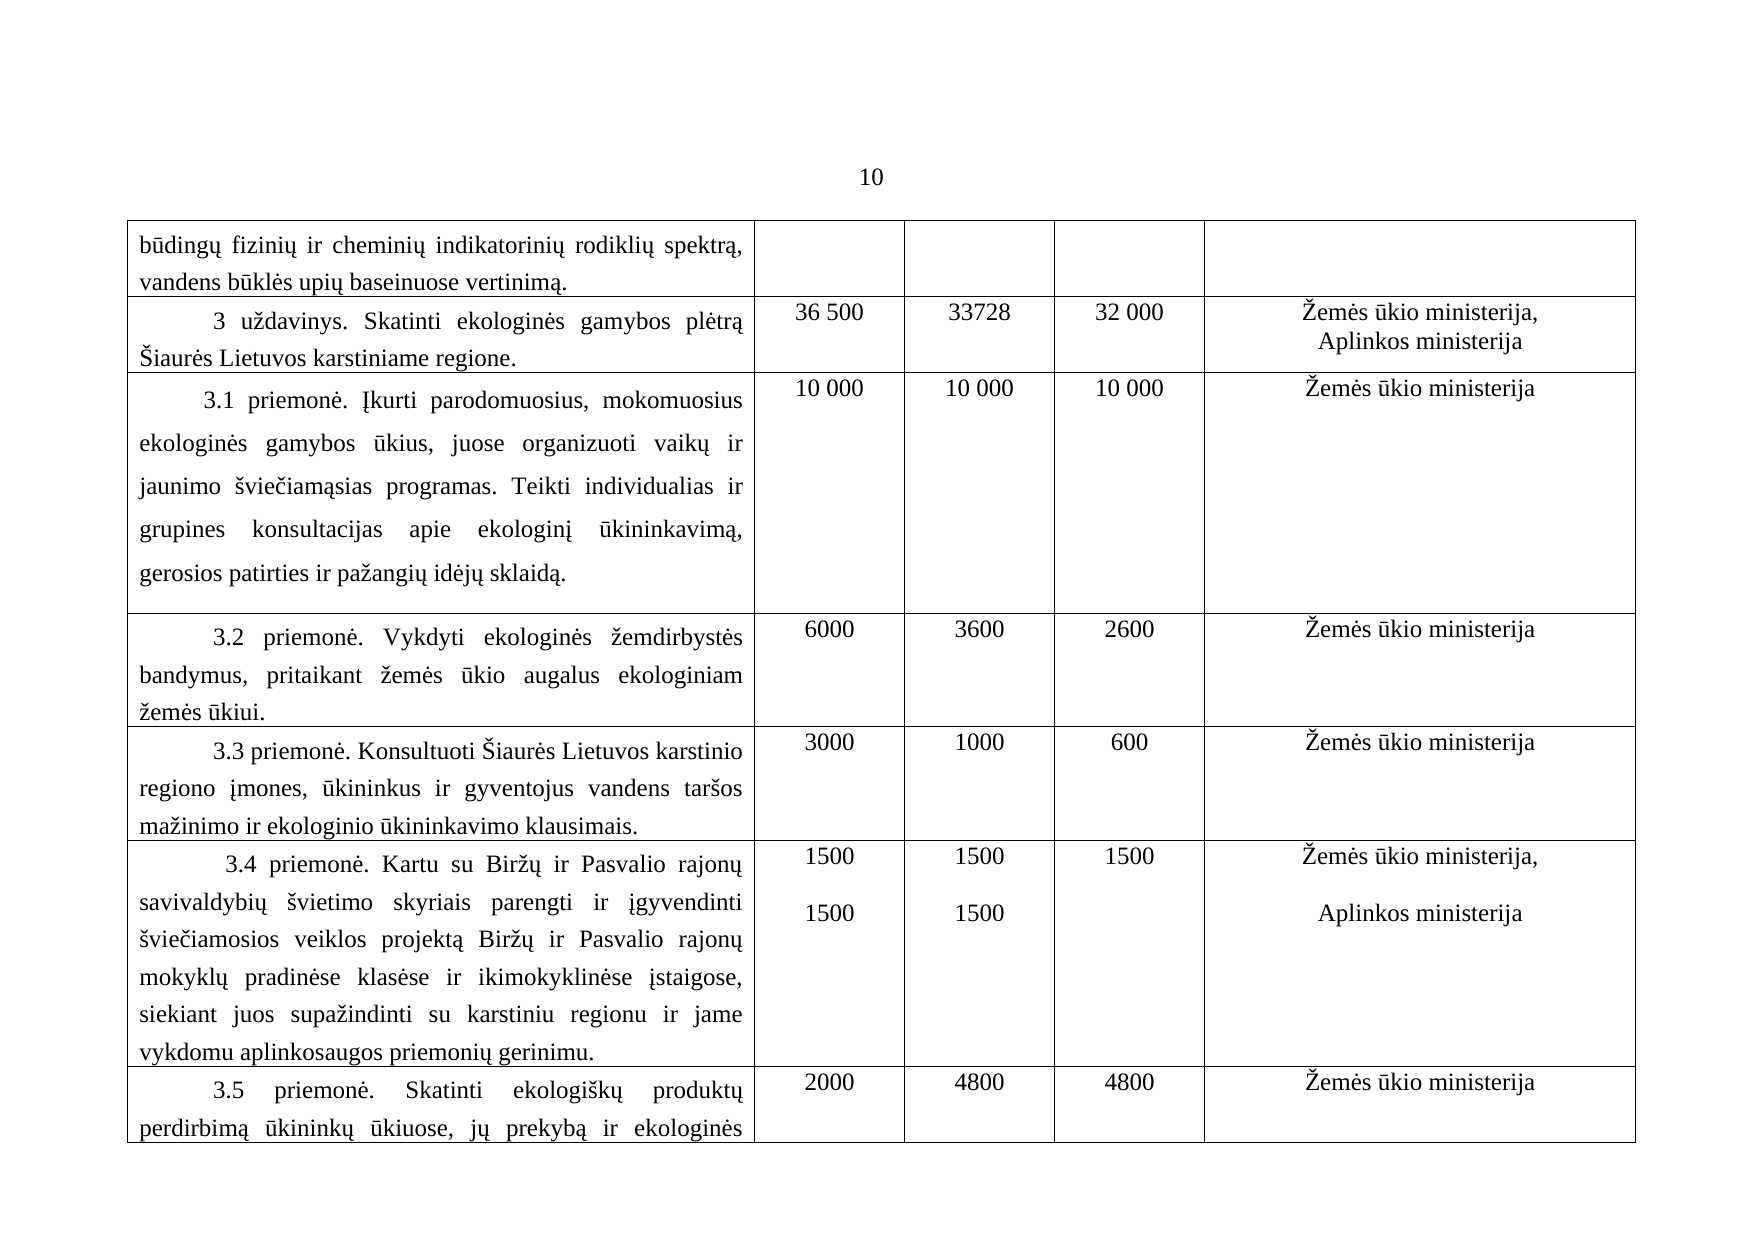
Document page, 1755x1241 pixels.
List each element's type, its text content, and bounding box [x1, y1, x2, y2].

table_cell 36 500 [755, 297, 904, 372]
table_cell 3.2 priemonė. Vykdyti ekologinės žemdirbystės bandymus, pritaikant žemės ūkio augalus ekologiniam žemės ūkiui. [128, 614, 754, 726]
table_cell [1055, 221, 1204, 296]
table_cell 4800 [905, 1067, 1054, 1142]
table_cell 600 [1055, 727, 1204, 840]
table_cell 1500 [1055, 841, 1204, 1066]
table_cell 1000 [905, 727, 1054, 840]
table_cell Žemės ūkio ministerija [1205, 727, 1635, 840]
table_cell Žemės ūkio ministerija [1205, 614, 1635, 726]
table_cell 10 000 [1055, 373, 1204, 613]
table_cell 1500 1500 [905, 841, 1054, 1066]
table_cell 2000 [755, 1067, 904, 1142]
table_cell Žemės ūkio ministerija [1205, 1067, 1635, 1142]
table_cell Žemės ūkio ministerija, Aplinkos ministerija [1205, 841, 1635, 1066]
table_cell 32 000 [1055, 297, 1204, 372]
table_cell 3600 [905, 614, 1054, 726]
table_cell [1205, 221, 1635, 296]
table_cell būdingų fizinių ir cheminių indikatorinių rodiklių spektrą, vandens būklės upių baseinuose vertinimą. [128, 221, 754, 296]
table_cell 3000 [755, 727, 904, 840]
table_cell 4800 [1055, 1067, 1204, 1142]
table_cell 33728 [905, 297, 1054, 372]
table_cell [755, 221, 904, 296]
table_cell 3.3 priemonė. Konsultuoti Šiaurės Lietuvos karstinio regiono įmones, ūkininkus ir gyventojus vandens taršos mažinimo ir ekologinio ūkininkavimo klausimais. [128, 727, 754, 840]
table_cell Žemės ūkio ministerija [1205, 373, 1635, 613]
table_cell 1500 1500 [755, 841, 904, 1066]
table_cell 2600 [1055, 614, 1204, 726]
table_cell 3 uždavinys. Skatinti ekologinės gamybos plėtrą Šiaurės Lietuvos karstiniame regione. [128, 297, 754, 372]
table_cell 6000 [755, 614, 904, 726]
table_cell 10 000 [755, 373, 904, 613]
table_cell 3.1 priemonė. Įkurti parodomuosius, mokomuosius ekologinės gamybos ūkius, juose organizuoti vaikų ir jaunimo šviečiamąsias programas. Teikti individualias ir grupines konsultacijas apie ekologinį ūkininkavimą, gerosios patirties ir pažangių idėjų sklaidą. [128, 373, 754, 613]
table_cell 10 000 [905, 373, 1054, 613]
table_cell [905, 221, 1054, 296]
table_cell 3.4 priemonė. Kartu su Biržų ir Pasvalio rajonų savivaldybių švietimo skyriais parengti ir įgyvendinti šviečiamosios veiklos projektą Biržų ir Pasvalio rajonų mokyklų pradinėse klasėse ir ikimokyklinėse įstaigose, siekiant juos supažindinti su karstiniu regionu ir jame vykdomu aplinkosaugos priemonių gerinimu. [128, 841, 754, 1066]
table_cell Žemės ūkio ministerija, Aplinkos ministerija [1205, 297, 1635, 372]
table_cell 3.5 priemonė. Skatinti ekologiškų produktų perdirbimą ūkininkų ūkiuose, jų prekybą ir ekologinės [128, 1067, 754, 1142]
